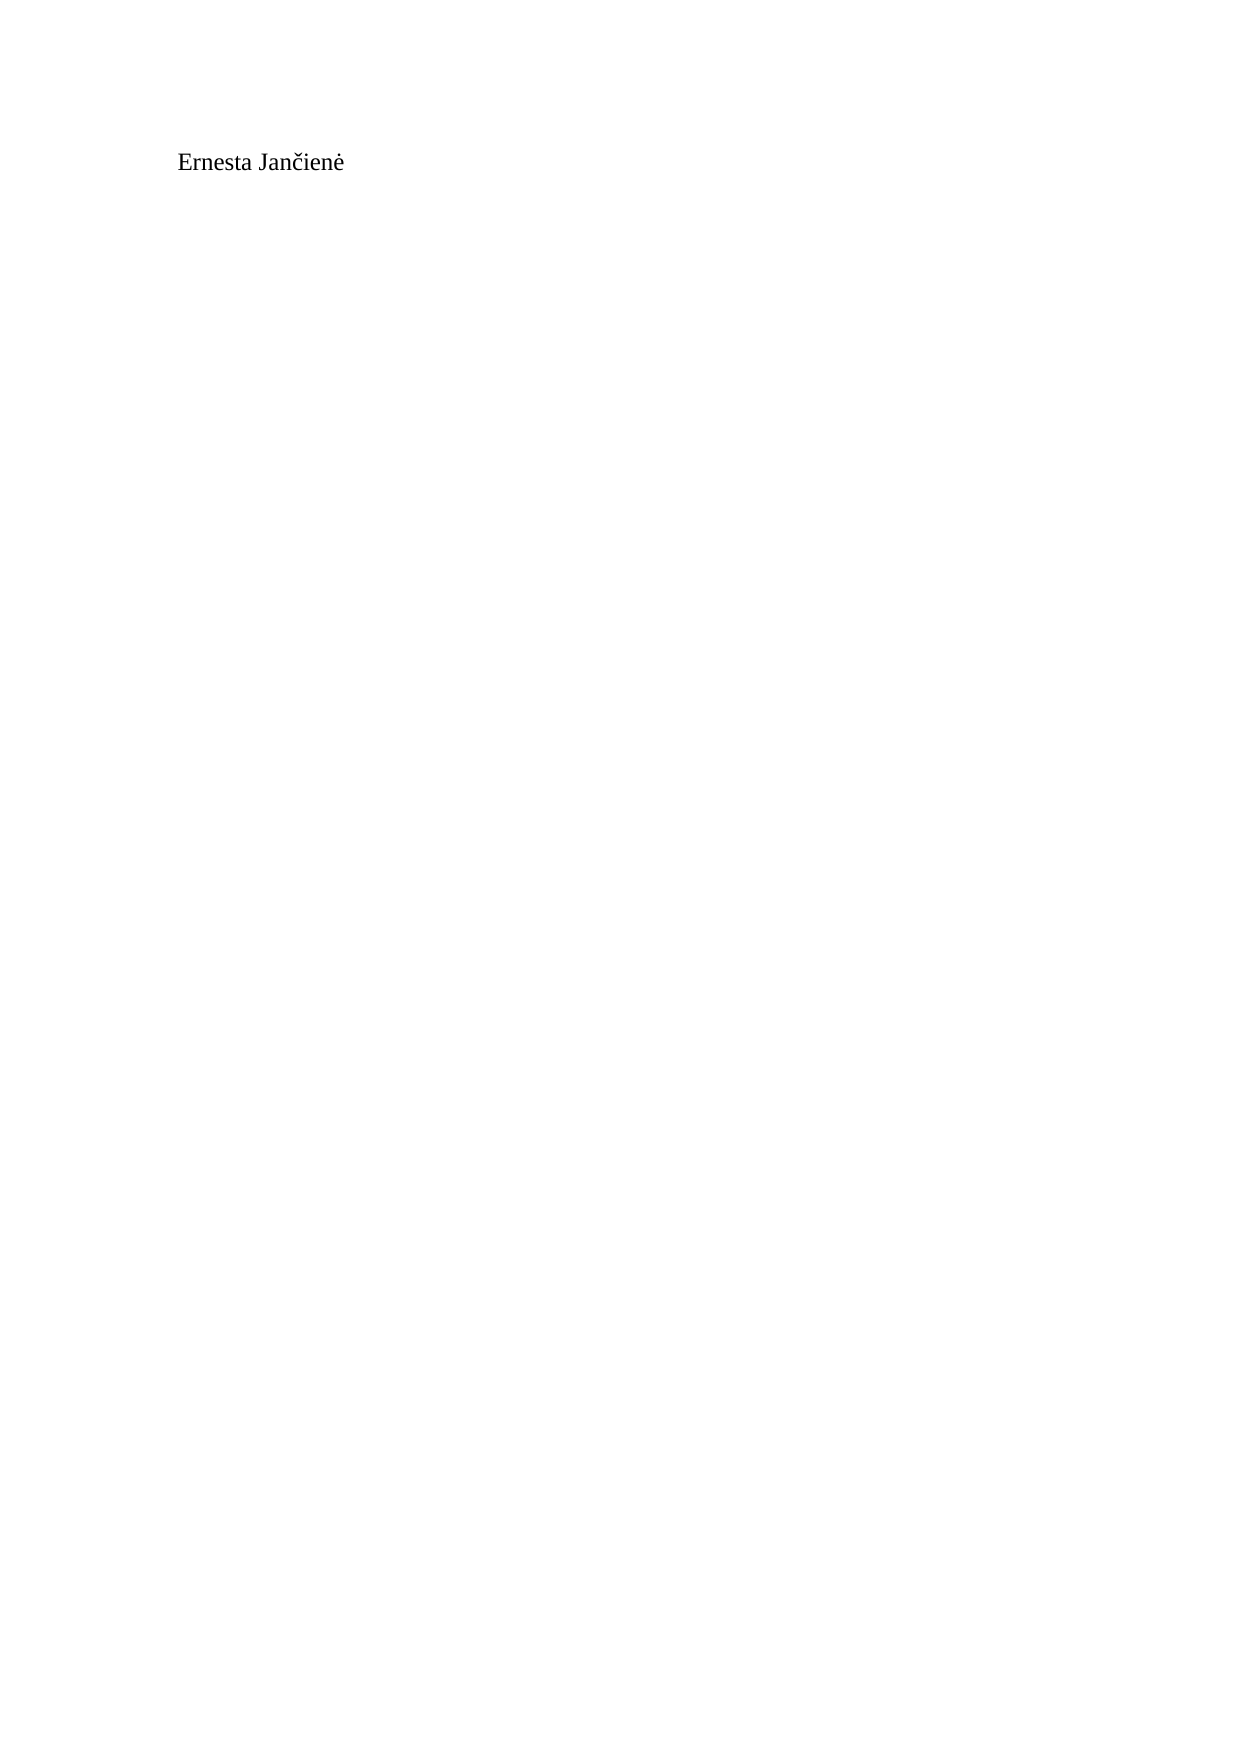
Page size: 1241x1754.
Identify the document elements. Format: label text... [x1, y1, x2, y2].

text Ernesta Jančienė [177, 147, 1181, 176]
